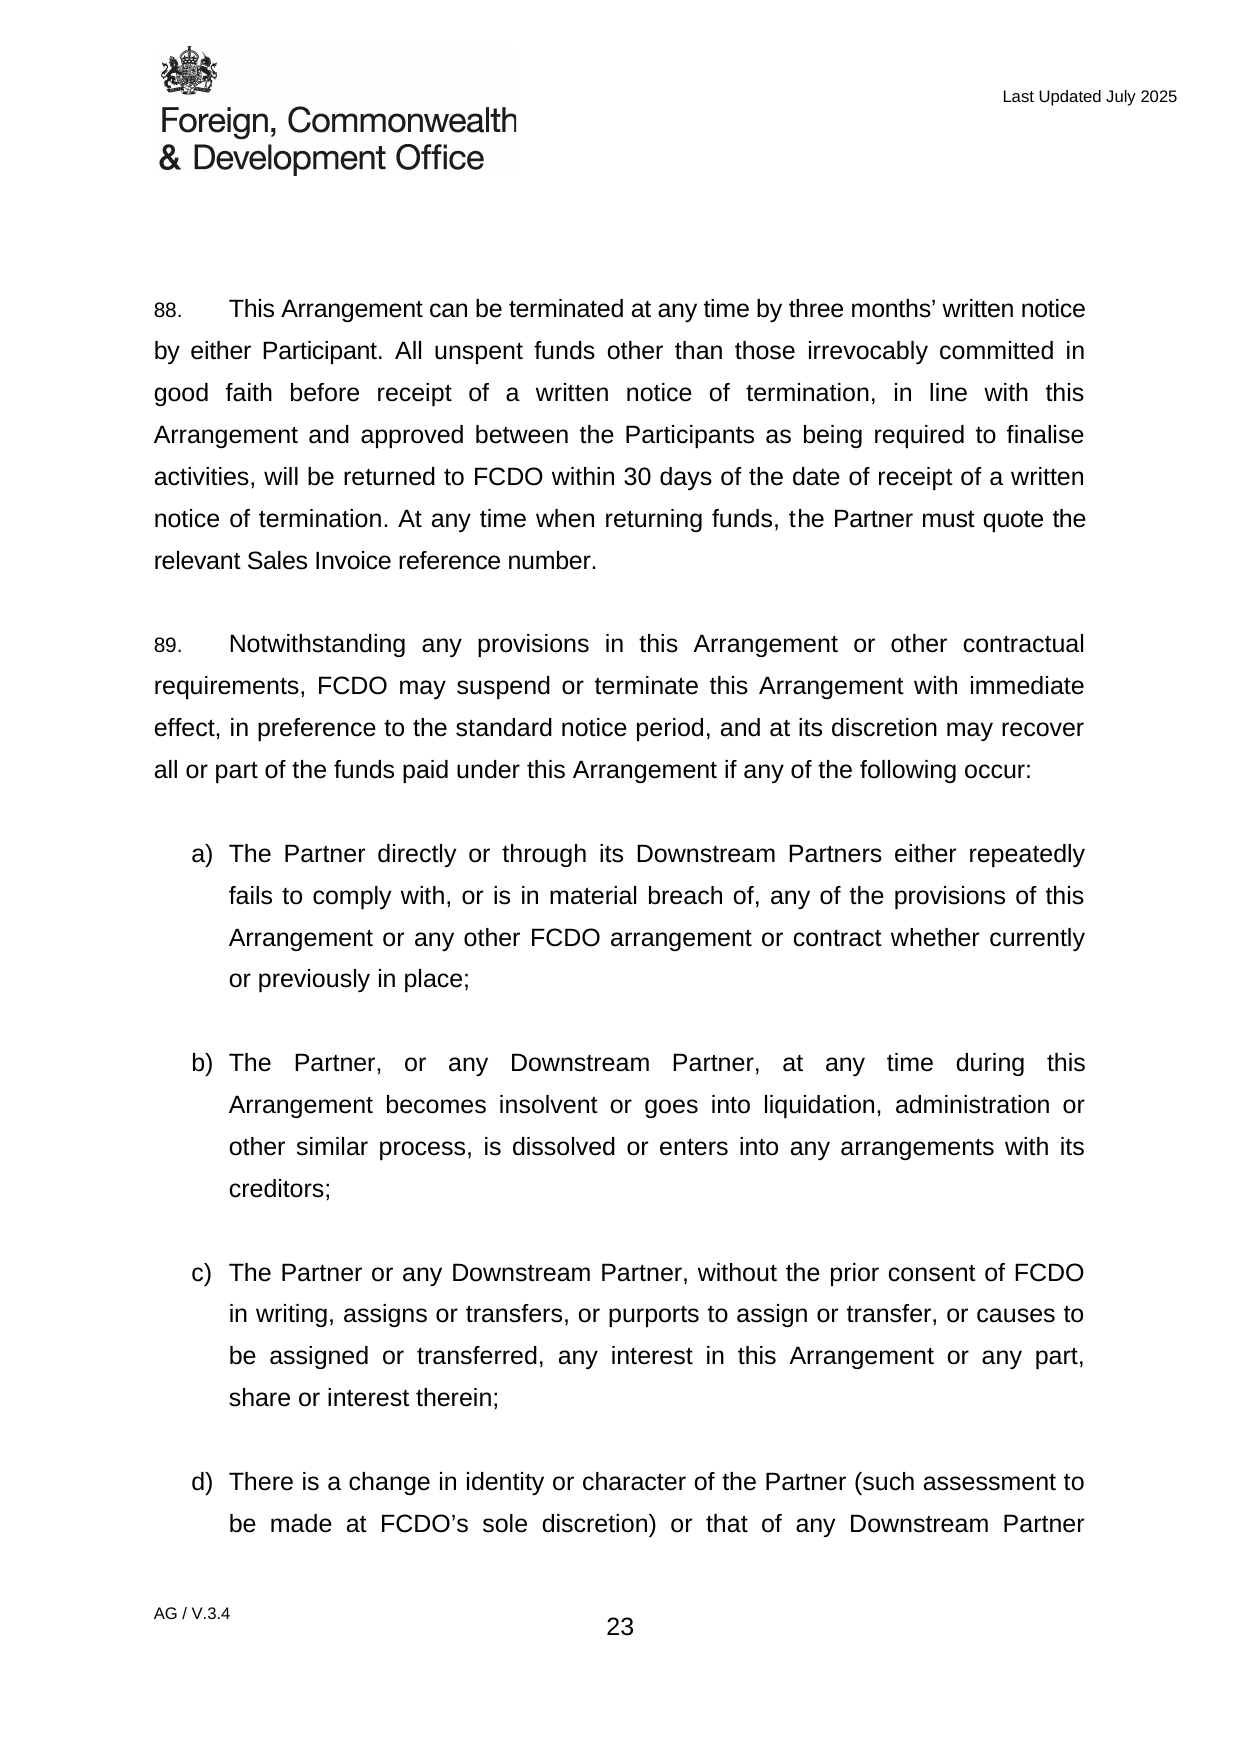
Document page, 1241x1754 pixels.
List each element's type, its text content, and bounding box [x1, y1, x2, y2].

list The Partner or any Downstream Partner, without the prior consent of FCDO in writing, assigns or transfers, or purports to assign or transfer, or causes to be assigned or transferred, any interest in this Arrangement or any part, share or interest therein; [191, 1258, 1087, 1412]
list There is a change in identity or character of the Partner (such assessment to be made at FCDO’s sole discretion) or that of any Downstream Partner [191, 1468, 1087, 1538]
list Notwithstanding any provisions in this Arrangement or other contractual requirements, FCDO may suspend or terminate this Arrangement with immediate effect, in preference to the standard notice period, and at its discretion may recover all or part of the funds paid under this Arrangement if any of the following occur: [153, 630, 1087, 784]
list The Partner directly or through its Downstream Partners either repeatedly fails to comply with, or is in material breach of, any of the provisions of this Arrangement or any other FCDO arrangement or contract whether currently or previously in place; [191, 840, 1087, 993]
list This Arrangement can be terminated at any time by three months’ written notice by either Participant. All unspent funds other than those irrevocably committed in good faith before receipt of a written notice of termination, in line with this Arrangement and approved between the Participants as being required to finalise activities, will be returned to FCDO within 30 days of the date of receipt of a written notice of termination. At any time when returning funds, the Partner must quote the relevant Sales Invoice reference number. [153, 295, 1087, 574]
list The Partner, or any Downstream Partner, at any time during this Arrangement becomes insolvent or goes into liquidation, administration or other similar process, is dissolved or enters into any arrangements with its creditors; [191, 1049, 1087, 1203]
picture [157, 46, 517, 176]
